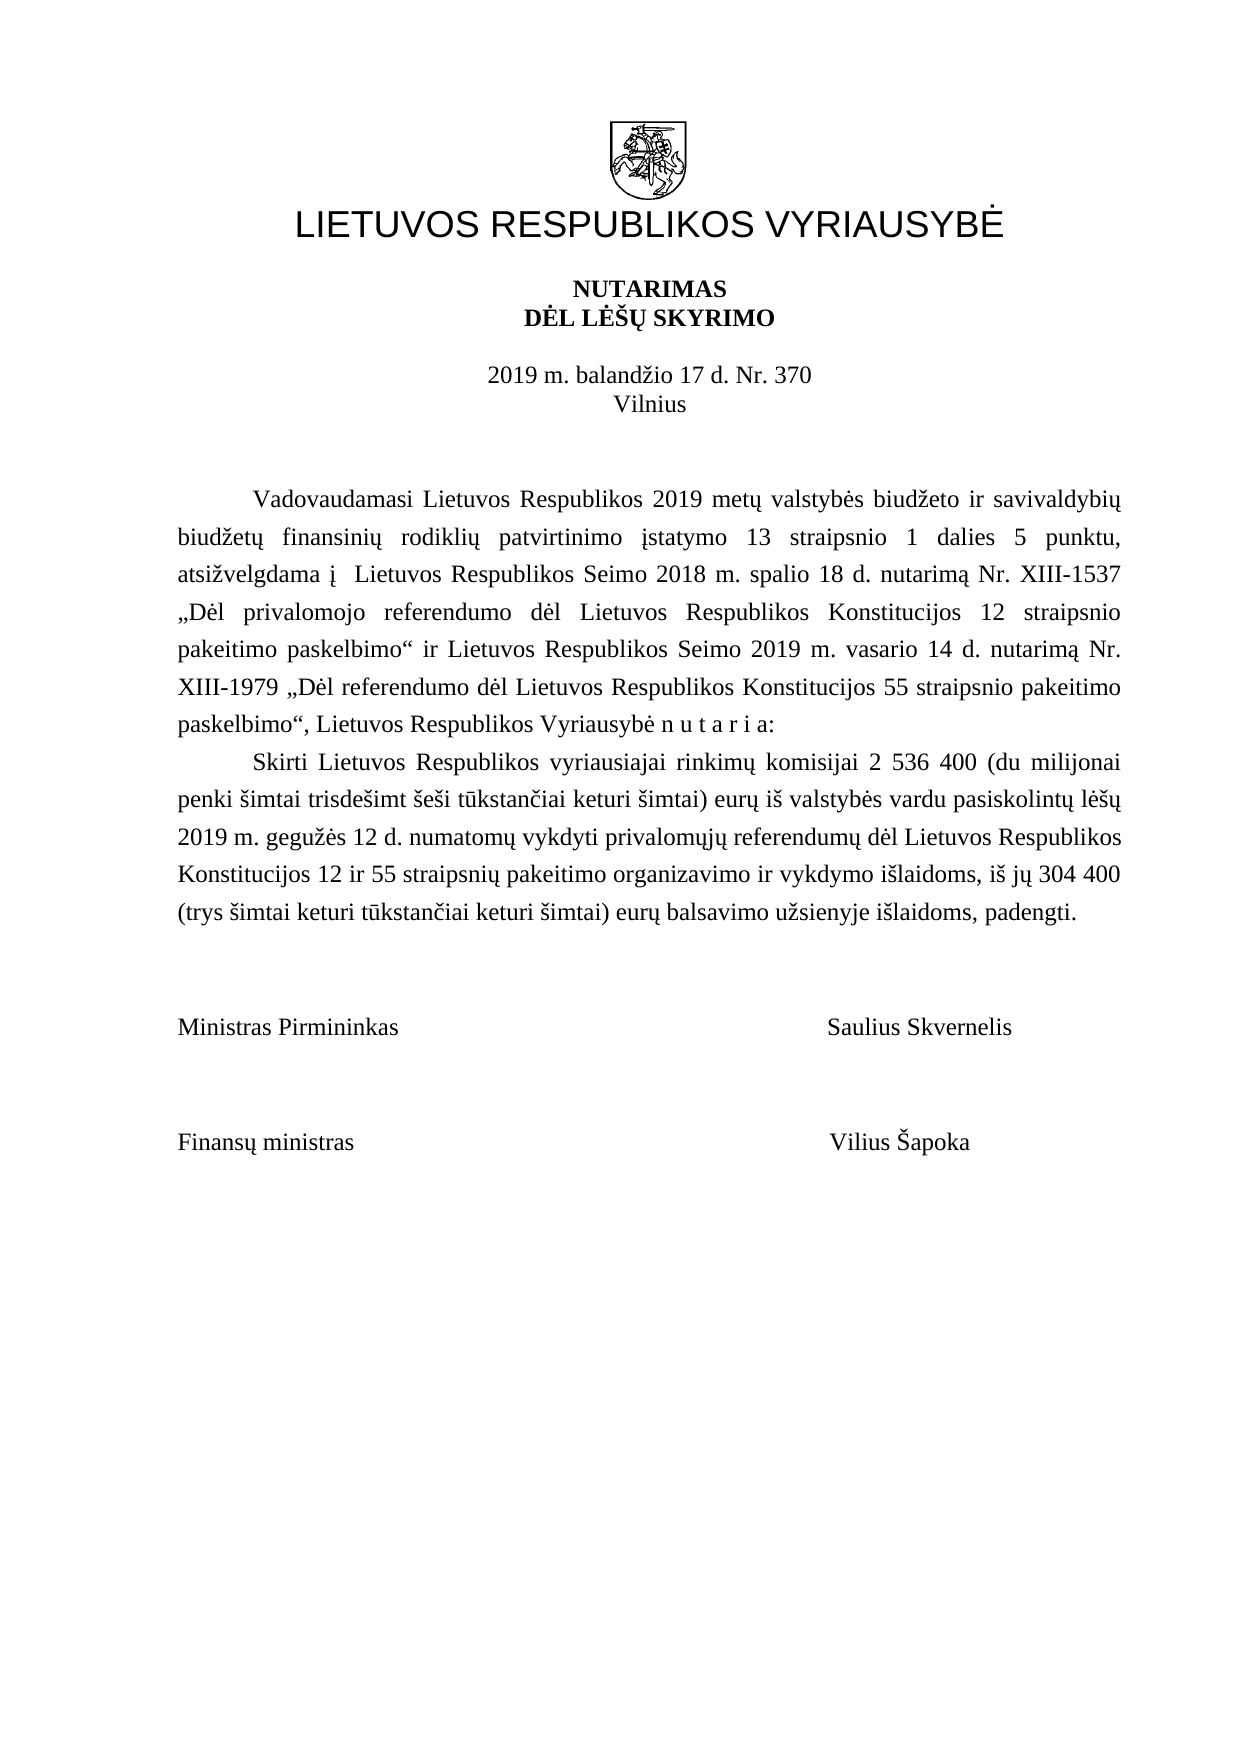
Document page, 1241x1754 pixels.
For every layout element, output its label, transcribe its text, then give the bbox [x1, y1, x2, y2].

text DĖL lėšų skyrimo [177, 303, 1122, 332]
text Vadovaudamasi Lietuvos Respublikos 2019 metų valstybės biudžeto ir savivaldybių biudžetų finansinių rodiklių patvirtinimo įstatymo 13 straipsnio 1 dalies 5 punktu, atsižvelgdama į Lietuvos Respublikos Seimo 2018 m. spalio 18 d. nutarimą Nr. XIII-1537 „Dėl privalomojo referendumo dėl Lietuvos Respublikos Konstitucijos 12 straipsnio pakeitimo paskelbimo“ ir Lietuvos Respublikos Seimo 2019 m. vasario 14 d. nutarimą Nr. XIII-1979 „Dėl referendumo dėl Lietuvos Respublikos Konstitucijos 55 straipsnio pakeitimo paskelbimo“, Lietuvos Respublikos Vyriausybė n u t a r i a: [177, 476, 1122, 738]
text nutarimas [177, 274, 1122, 303]
text Ministras Pirmininkas Saulius Skvernelis [177, 1012, 1122, 1041]
text Skirti Lietuvos Respublikos vyriausiajai rinkimų komisijai 2 536 400 (du milijonai penki šimtai trisdešimt šeši tūkstančiai keturi šimtai) eurų iš valstybės vardu pasiskolintų lėšų 2019 m. gegužės 12 d. numatomų vykdyti privalomųjų referendumų dėl Lietuvos Respublikos Konstitucijos 12 ir 55 straipsnių pakeitimo organizavimo ir vykdymo išlaidoms, iš jų 304 400 (trys šimtai keturi tūkstančiai keturi šimtai) eurų balsavimo užsienyje išlaidoms, padengti. [177, 738, 1122, 926]
text Vilnius [177, 389, 1122, 418]
text 2019 m. balandžio 17 d. Nr. 370 [177, 361, 1122, 389]
text Lietuvos Respublikos Vyriausybė [177, 202, 1122, 246]
text Finansų ministras Vilius Šapoka [177, 1127, 1122, 1156]
